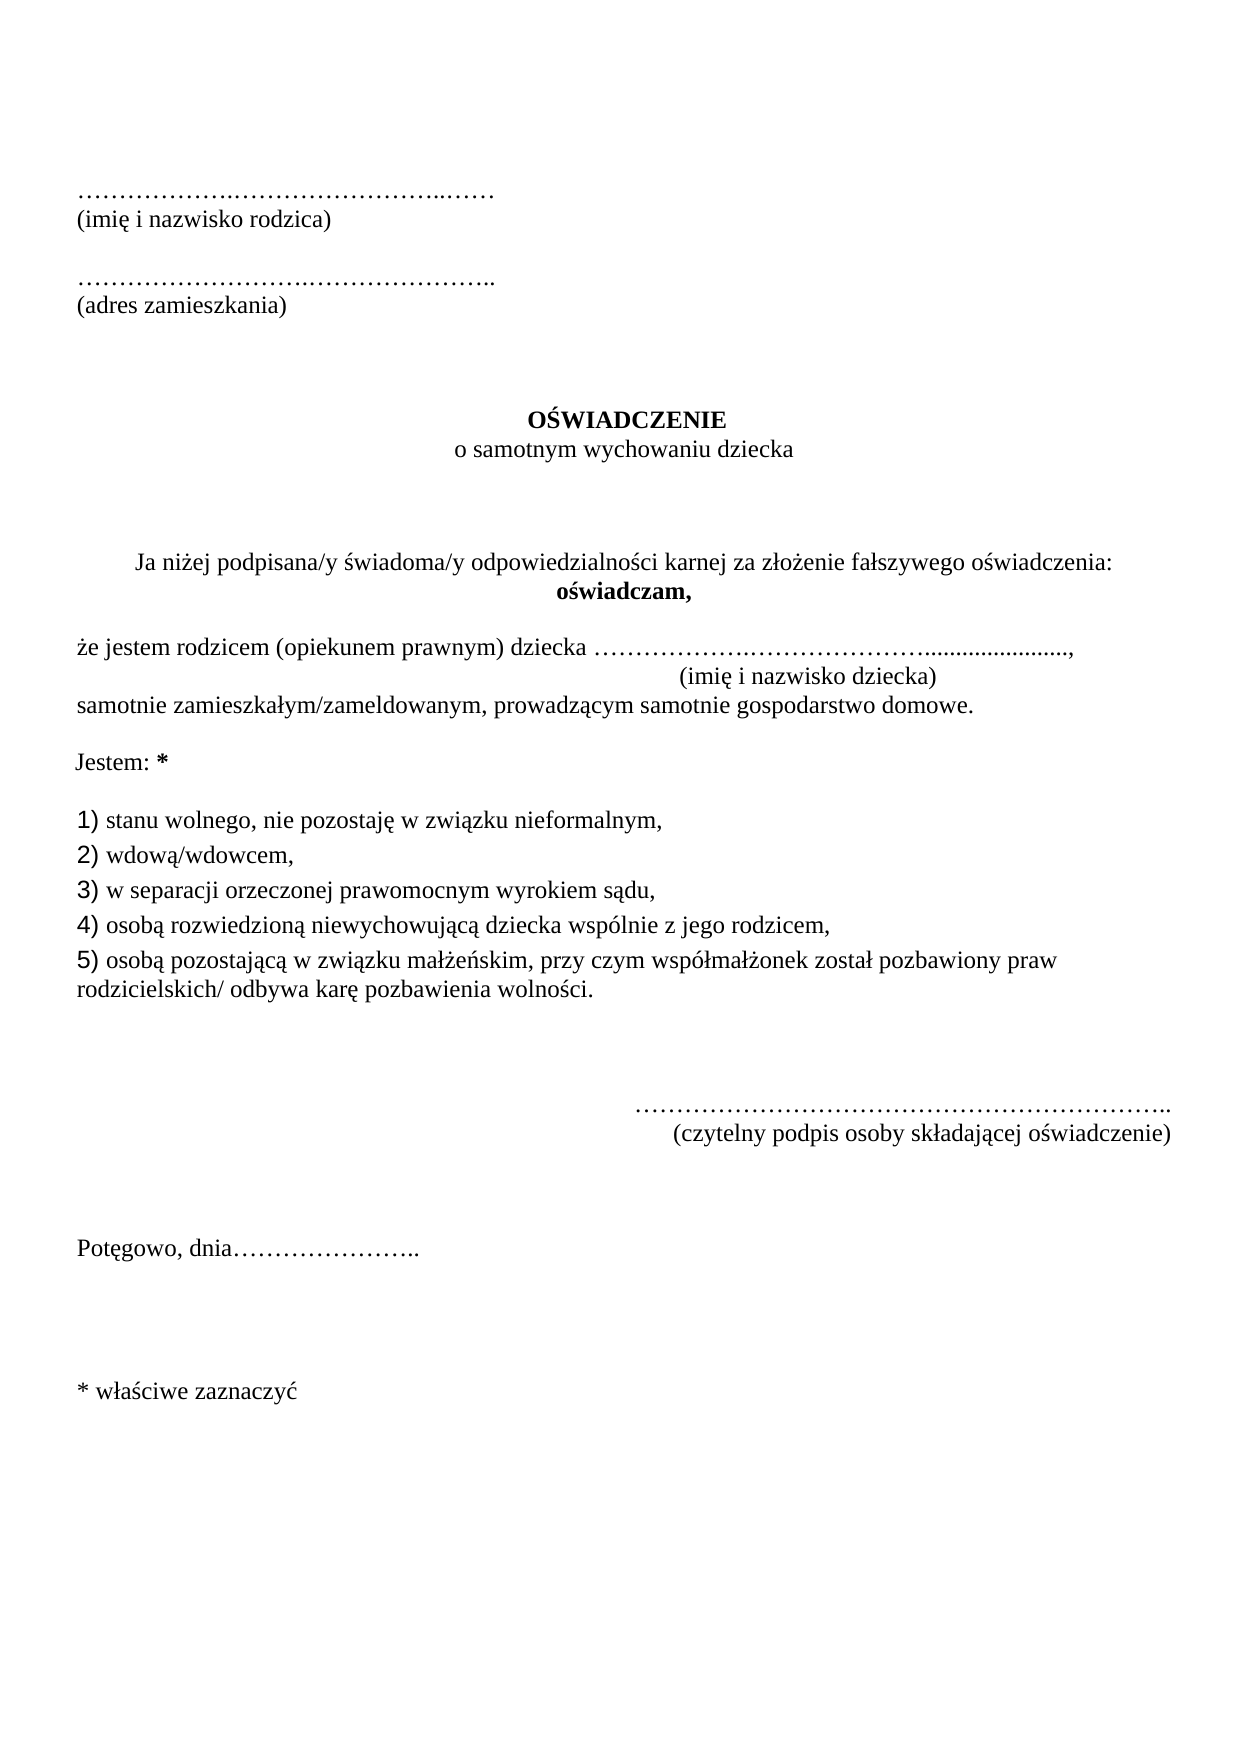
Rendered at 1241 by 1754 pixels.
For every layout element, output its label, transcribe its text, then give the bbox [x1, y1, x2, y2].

text * właściwe zaznaczyć [77, 1376, 1177, 1405]
text ……………………………………………………….. [77, 1089, 1177, 1118]
text (adres zamieszkania) [77, 291, 1177, 319]
text ……………………….………………….. [77, 262, 1177, 291]
text Jestem: * [75, 747, 1177, 776]
text Ja niżej podpisana/y świadoma/y odpowiedzialności karnej za złożenie fałszywego oświadczenia: [77, 547, 1177, 576]
text Potęgowo, dnia………………….. [77, 1233, 1177, 1261]
text że jestem rodzicem (opiekunem prawnym) dziecka ……………….…………………......................., [77, 632, 1177, 661]
text OŚWIADCZENIE [77, 406, 1177, 434]
text oświadczam, [77, 576, 1177, 604]
text 3) w separacji orzeczonej prawomocnym wyrokiem sądu, [77, 875, 1177, 904]
text 5) osobą pozostającą w związku małżeńskim, przy czym współmałżonek został pozbawiony praw rodzicielskich/ odbywa karę pozbawienia wolności. [77, 945, 1177, 1003]
text (imię i nazwisko rodzica) [77, 204, 1177, 233]
text ……………….……………………..…… [77, 176, 1177, 204]
text (imię i nazwisko dziecka) [77, 661, 1177, 690]
text (czytelny podpis osoby składającej oświadczenie) [77, 1118, 1177, 1146]
text 2) wdową/wdowcem, [77, 840, 1177, 869]
text o samotnym wychowaniu dziecka [77, 434, 1177, 463]
text samotnie zamieszkałym/zameldowanym, prowadzącym samotnie gospodarstwo domowe. [77, 690, 1177, 718]
text 1) stanu wolnego, nie pozostaję w związku nieformalnym, [77, 805, 1177, 833]
text 4) osobą rozwiedzioną niewychowującą dziecka wspólnie z jego rodzicem, [77, 910, 1177, 939]
